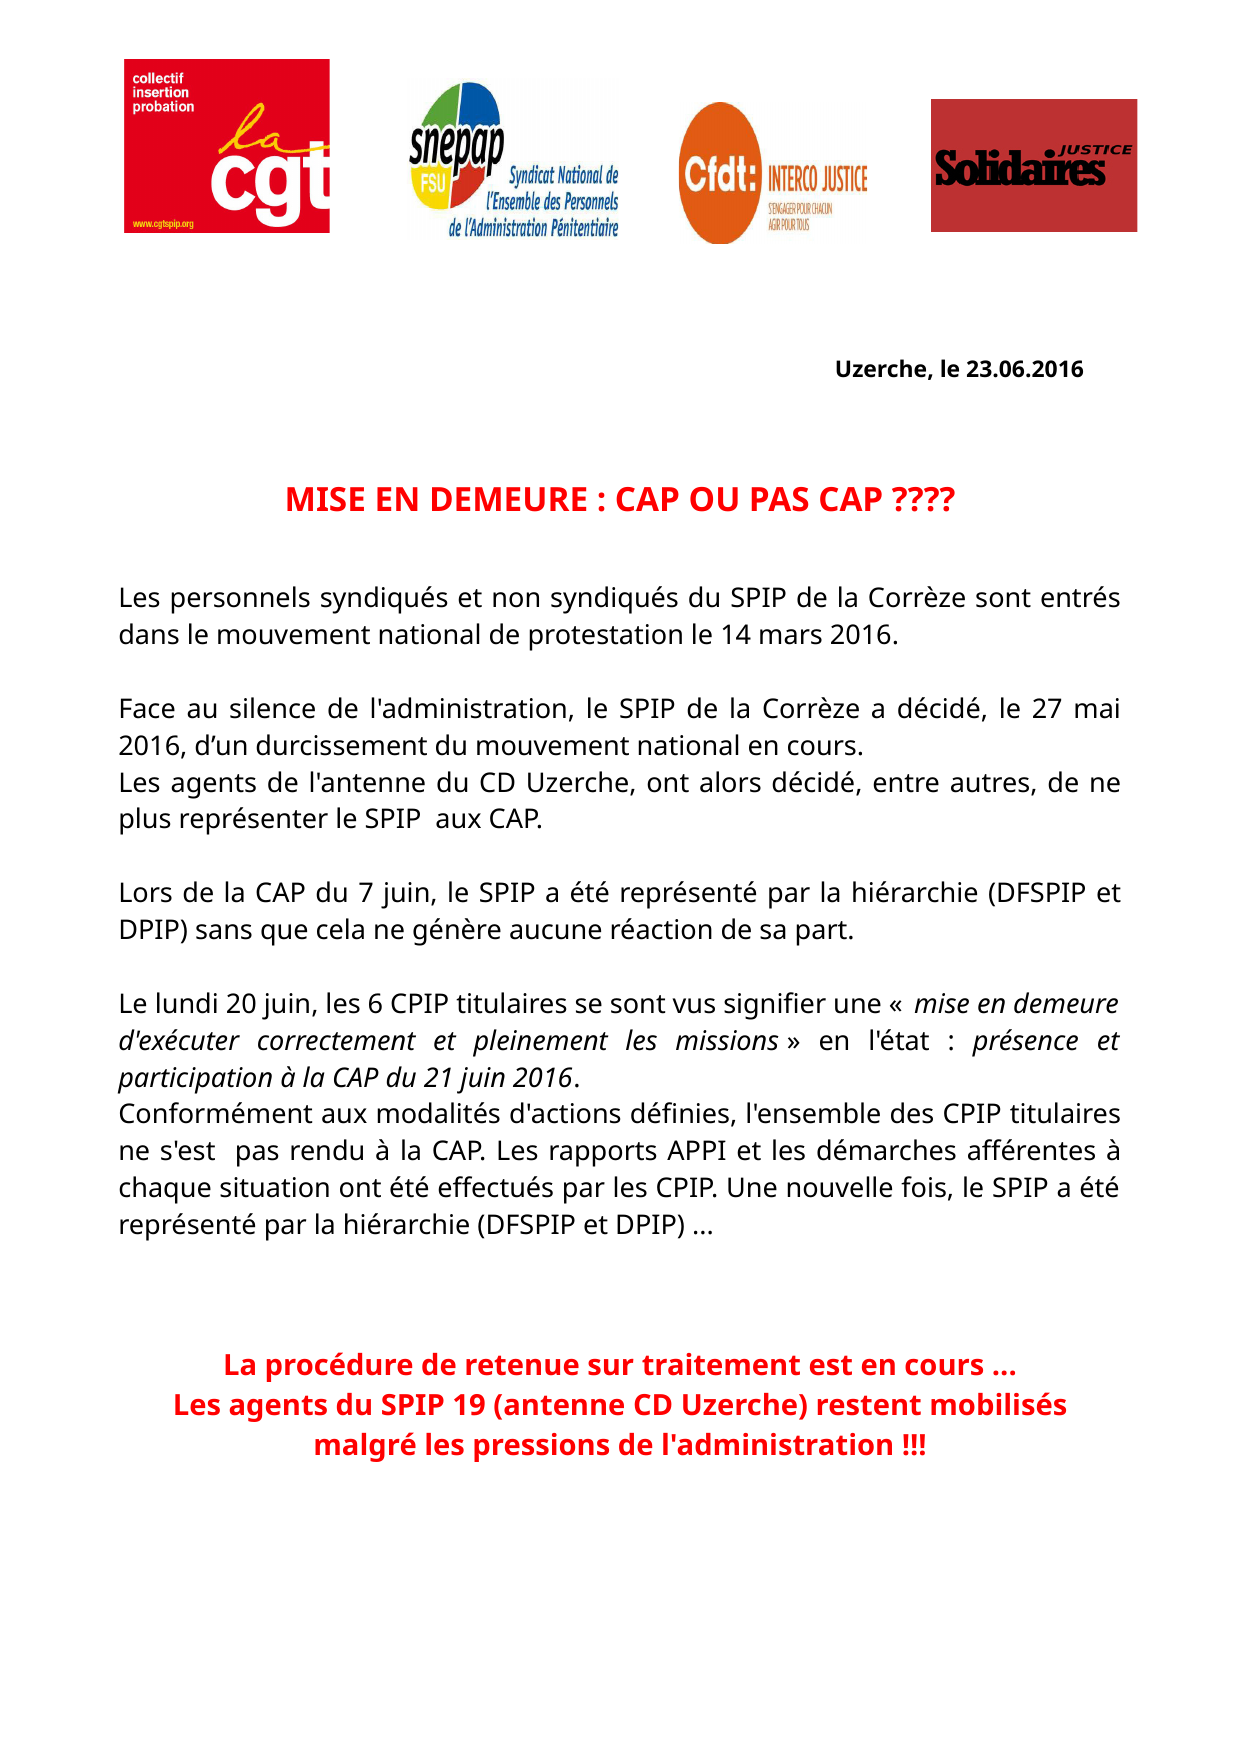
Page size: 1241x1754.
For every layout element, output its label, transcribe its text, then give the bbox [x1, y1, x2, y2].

text Conformément aux modalités d'actions définies, l'ensemble des CPIP titulaires ne s'est pas rendu à la CAP. Les rapports APPI et les démarches afférentes à chaque situation ont été effectués par les CPIP. Une nouvelle fois, le SPIP a été représenté par la hiérarchie (DFSPIP et DPIP) ... [118, 1095, 1122, 1242]
text La procédure de retenue sur traitement est en cours ... [118, 1345, 1122, 1384]
text Les agents du SPIP 19 (antenne CD Uzerche) restent mobilisés malgré les pressions de l'administration !!! [118, 1384, 1122, 1464]
text Uzerche, le 23.06.2016 [118, 352, 1122, 384]
text Les agents de l'antenne du CD Uzerche, ont alors décidé, entre autres, de ne plus représenter le SPIP aux CAP. [118, 763, 1122, 837]
text MISE EN DEMEURE : CAP OU PAS CAP ???? [118, 476, 1122, 550]
text Face au silence de l'administration, le SPIP de la Corrèze a décidé, le 27 mai 2016, d’un durcissement du mouvement national en cours. [118, 689, 1122, 763]
picture [931, 99, 1138, 232]
text Le lundi 20 juin, les 6 CPIP titulaires se sont vus signifier une « mise en demeure d'exécuter correctement et pleinement les missions » en l'état : présence et participation à la CAP du 21 juin 2016. [118, 984, 1122, 1095]
text Les personnels syndiqués et non syndiqués du SPIP de la Corrèze sont entrés dans le mouvement national de protestation le 14 mars 2016. [118, 579, 1122, 652]
text Lors de la CAP du 7 juin, le SPIP a été représenté par la hiérarchie (DFSPIP et DPIP) sans que cela ne génère aucune réaction de sa part. [118, 874, 1122, 947]
